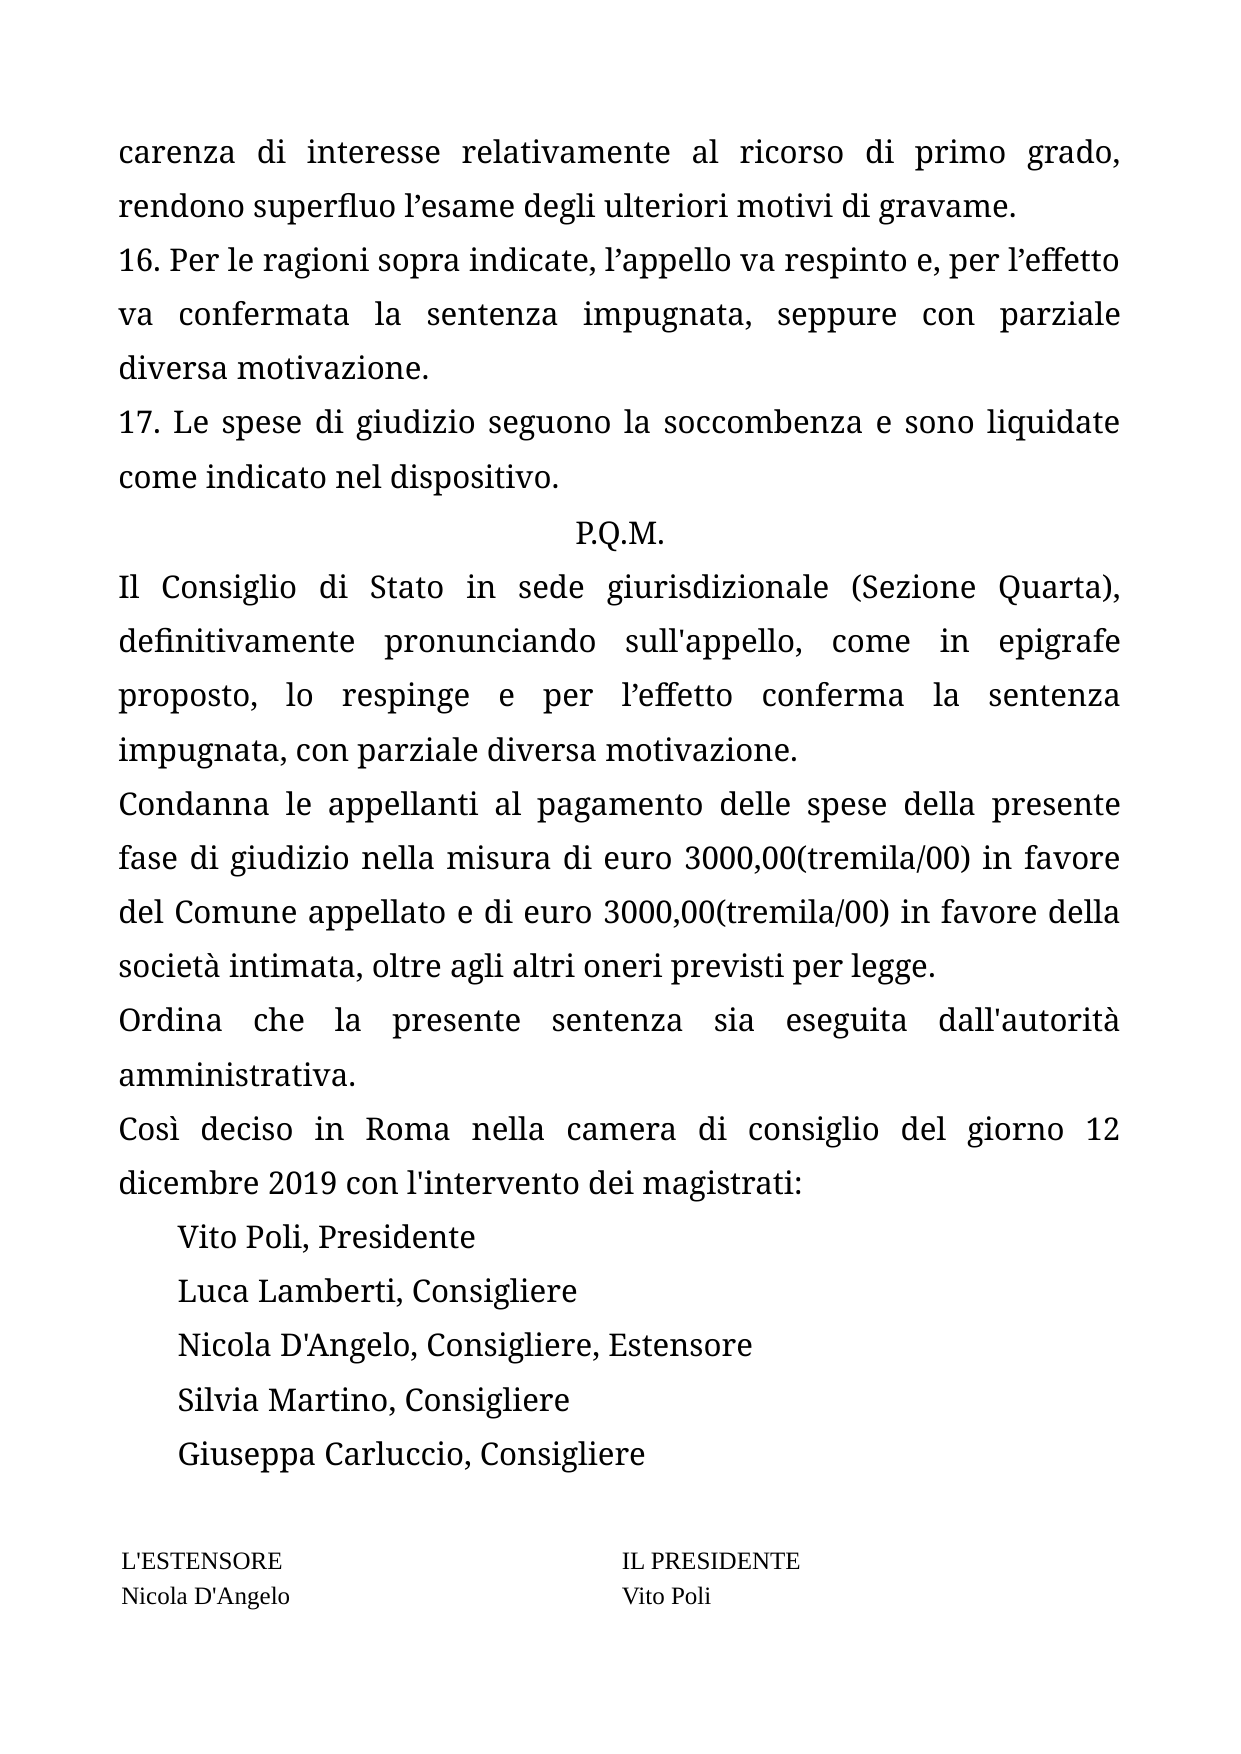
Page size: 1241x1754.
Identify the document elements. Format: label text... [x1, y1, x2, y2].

table_header [593, 1474, 619, 1509]
text Nicola D'Angelo, Consigliere, Estensore [118, 1312, 1122, 1366]
table_cell Nicola D'Angelo [118, 1578, 592, 1613]
table_cell L'ESTENSORE [118, 1544, 592, 1578]
text Giuseppa Carluccio, Consigliere [118, 1420, 1122, 1474]
table_header [619, 1474, 1122, 1509]
text Così deciso in Roma nella camera di consiglio del giorno 12 dicembre 2019 con l'intervento dei magistrati: [118, 1095, 1122, 1203]
text Luca Lamberti, Consigliere [118, 1258, 1122, 1312]
text Silvia Martino, Consigliere [118, 1366, 1122, 1420]
text Condanna le appellanti al pagamento delle spese della presente fase di giudizio nella misura di euro 3000,00(tremila/00) in favore del Comune appellato e di euro 3000,00(tremila/00) in favore della società intimata, oltre agli altri oneri previsti per legge. [118, 770, 1122, 987]
text Vito Poli, Presidente [118, 1203, 1122, 1258]
text Il Consiglio di Stato in sede giurisdizionale (Sezione Quarta), definitivamente pronunciando sull'appello, come in epigrafe proposto, lo respinge e per l’effetto conferma la sentenza impugnata, con parziale diversa motivazione. [118, 553, 1122, 770]
table_cell [593, 1509, 619, 1543]
text carenza di interesse relativamente al ricorso di primo grado, rendono superfluo l’esame degli ulteriori motivi di gravame. [118, 118, 1122, 226]
table_cell [593, 1544, 619, 1578]
table_cell [593, 1578, 619, 1613]
table_cell [118, 1509, 592, 1543]
text Ordina che la presente sentenza sia eseguita dall'autorità amministrativa. [118, 987, 1122, 1095]
table_header [118, 1474, 592, 1509]
text 17. Le spese di giudizio seguono la soccombenza e sono liquidate come indicato nel dispositivo. [118, 389, 1122, 497]
text P.Q.M. [118, 497, 1122, 553]
table_cell Vito Poli [619, 1578, 1122, 1613]
table_cell [619, 1509, 1122, 1543]
table_cell IL PRESIDENTE [619, 1544, 1122, 1578]
text 16. Per le ragioni sopra indicate, l’appello va respinto e, per l’effetto va confermata la sentenza impugnata, seppure con parziale diversa motivazione. [118, 226, 1122, 389]
